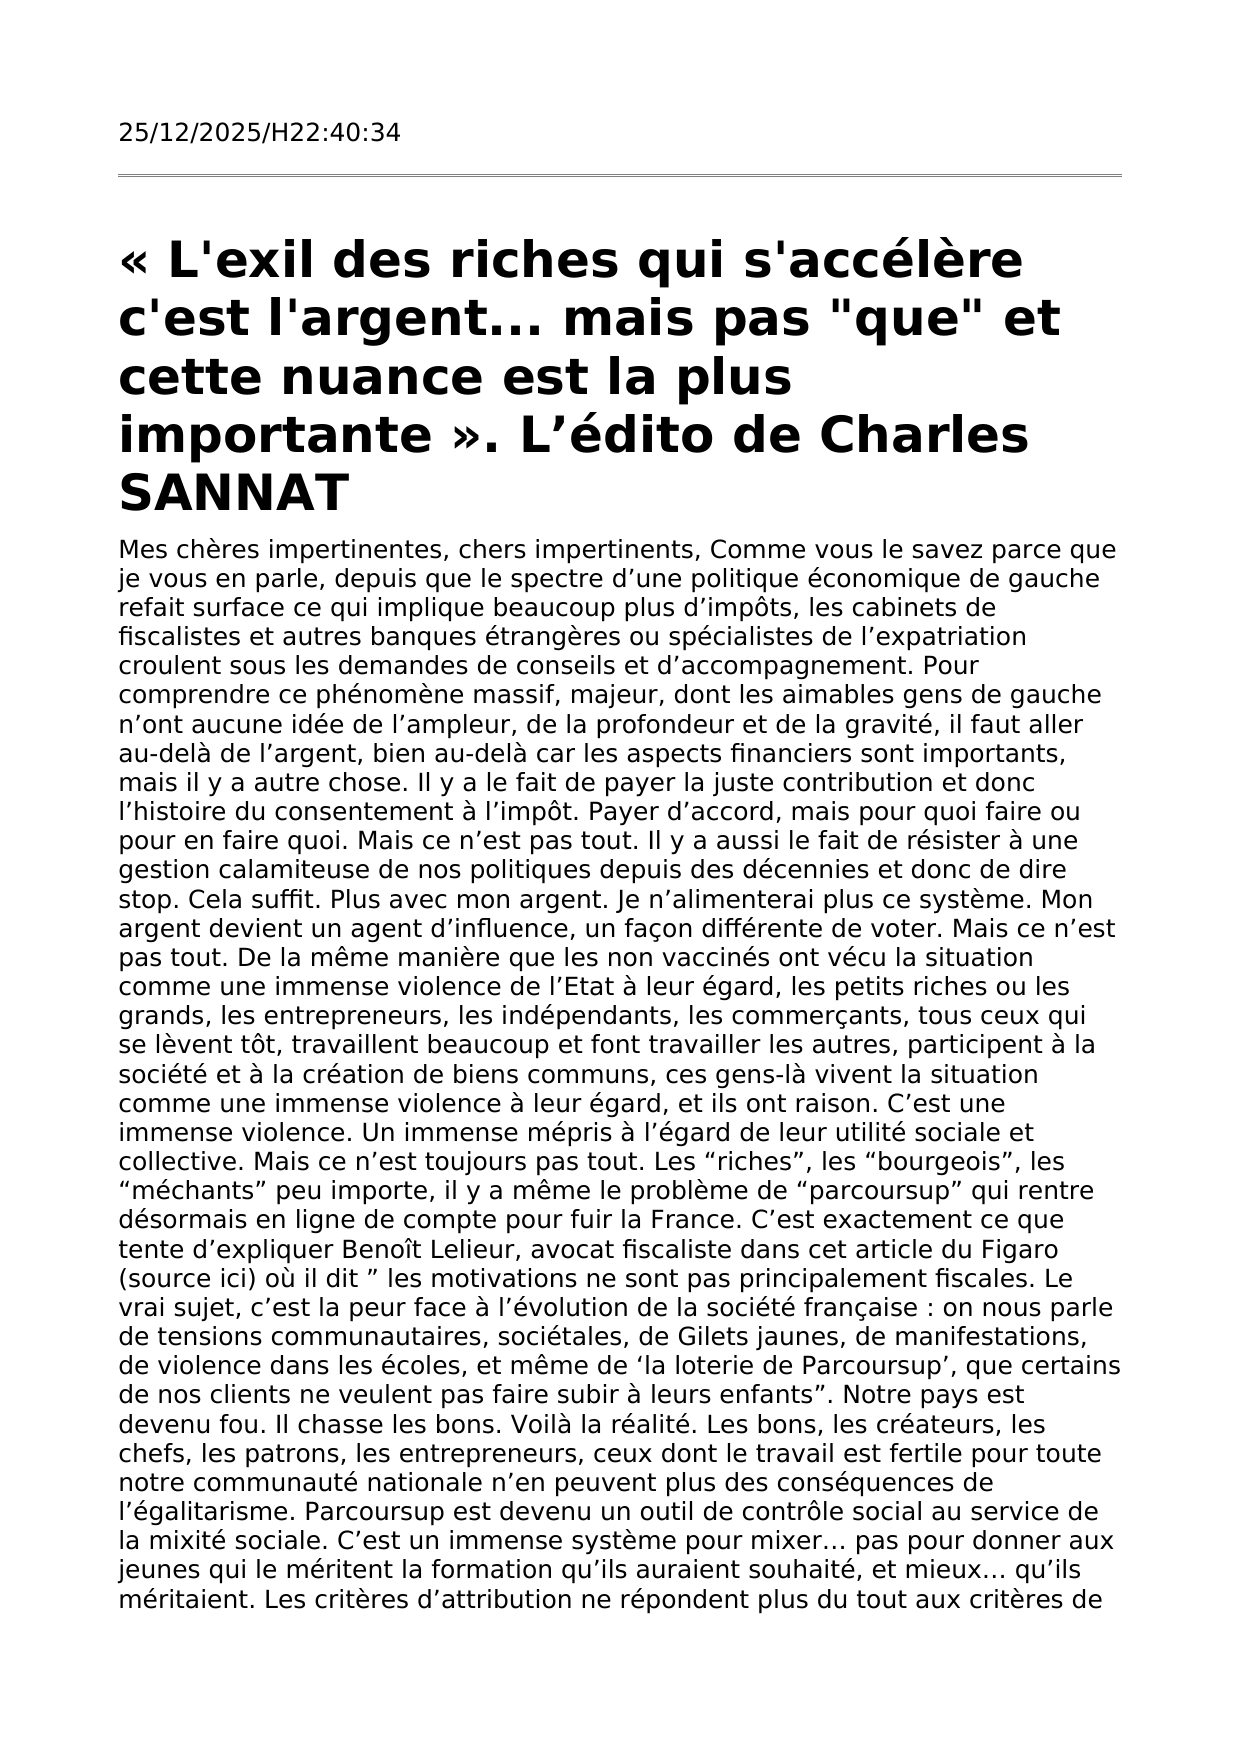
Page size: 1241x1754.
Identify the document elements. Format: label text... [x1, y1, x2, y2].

text Mes chères impertinentes, chers impertinents, Comme vous le savez parce que je vous en parle, depuis que le spectre d’une politique économique de gauche refait surface ce qui implique beaucoup plus d’impôts, les cabinets de fiscalistes et autres banques étrangères ou spécialistes de l’expatriation croulent sous les demandes de conseils et d’accompagnement. Pour comprendre ce phénomène massif, majeur, dont les aimables gens de gauche n’ont aucune idée de l’ampleur, de la profondeur et de la gravité, il faut aller au-delà de l’argent, bien au-delà car les aspects financiers sont importants, mais il y a autre chose. Il y a le fait de payer la juste contribution et donc l’histoire du consentement à l’impôt. Payer d’accord, mais pour quoi faire ou pour en faire quoi. Mais ce n’est pas tout. Il y a aussi le fait de résister à une gestion calamiteuse de nos politiques depuis des décennies et donc de dire stop. Cela suffit. Plus avec mon argent. Je n’alimenterai plus ce système. Mon argent devient un agent d’influence, un façon différente de voter. Mais ce n’est pas tout. De la même manière que les non vaccinés ont vécu la situation comme une immense violence de l’Etat à leur égard, les petits riches ou les grands, les entrepreneurs, les indépendants, les commerçants, tous ceux qui se lèvent tôt, travaillent beaucoup et font travailler les autres, participent à la société et à la création de biens communs, ces gens-là vivent la situation comme une immense violence à leur égard, et ils ont raison. C’est une immense violence. Un immense mépris à l’égard de leur utilité sociale et collective. Mais ce n’est toujours pas tout. Les “riches”, les “bourgeois”, les “méchants” peu importe, il y a même le problème de “parcoursup” qui rentre désormais en ligne de compte pour fuir la France. C’est exactement ce que tente d’expliquer Benoît Lelieur, avocat fiscaliste dans cet article du Figaro (source ici) où il dit ” les motivations ne sont pas principalement fiscales. Le vrai sujet, c’est la peur face à l’évolution de la société française : on nous parle de tensions communautaires, sociétales, de Gilets jaunes, de manifestations, de violence dans les écoles, et même de ‘la loterie de Parcoursup’, que certains de nos clients ne veulent pas faire subir à leurs enfants”. Notre pays est devenu fou. Il chasse les bons. Voilà la réalité. Les bons, les créateurs, les chefs, les patrons, les entrepreneurs, ceux dont le travail est fertile pour toute notre communauté nationale n’en peuvent plus des conséquences de l’égalitarisme. Parcoursup est devenu un outil de contrôle social au service de la mixité sociale. C’est un immense système pour mixer… pas pour donner aux jeunes qui le méritent la formation qu’ils auraient souhaité, et mieux… qu’ils méritaient. Les critères d’attribution ne répondent plus du tout aux critères de [118, 535, 1122, 1614]
subtitle « L'exil des riches qui s'accélère c'est l'argent... mais pas "que" et cette nuance est la plus importante ». L’édito de Charles SANNAT [118, 231, 1122, 522]
text 25/12/2025/H22:40:34 [118, 118, 1122, 147]
